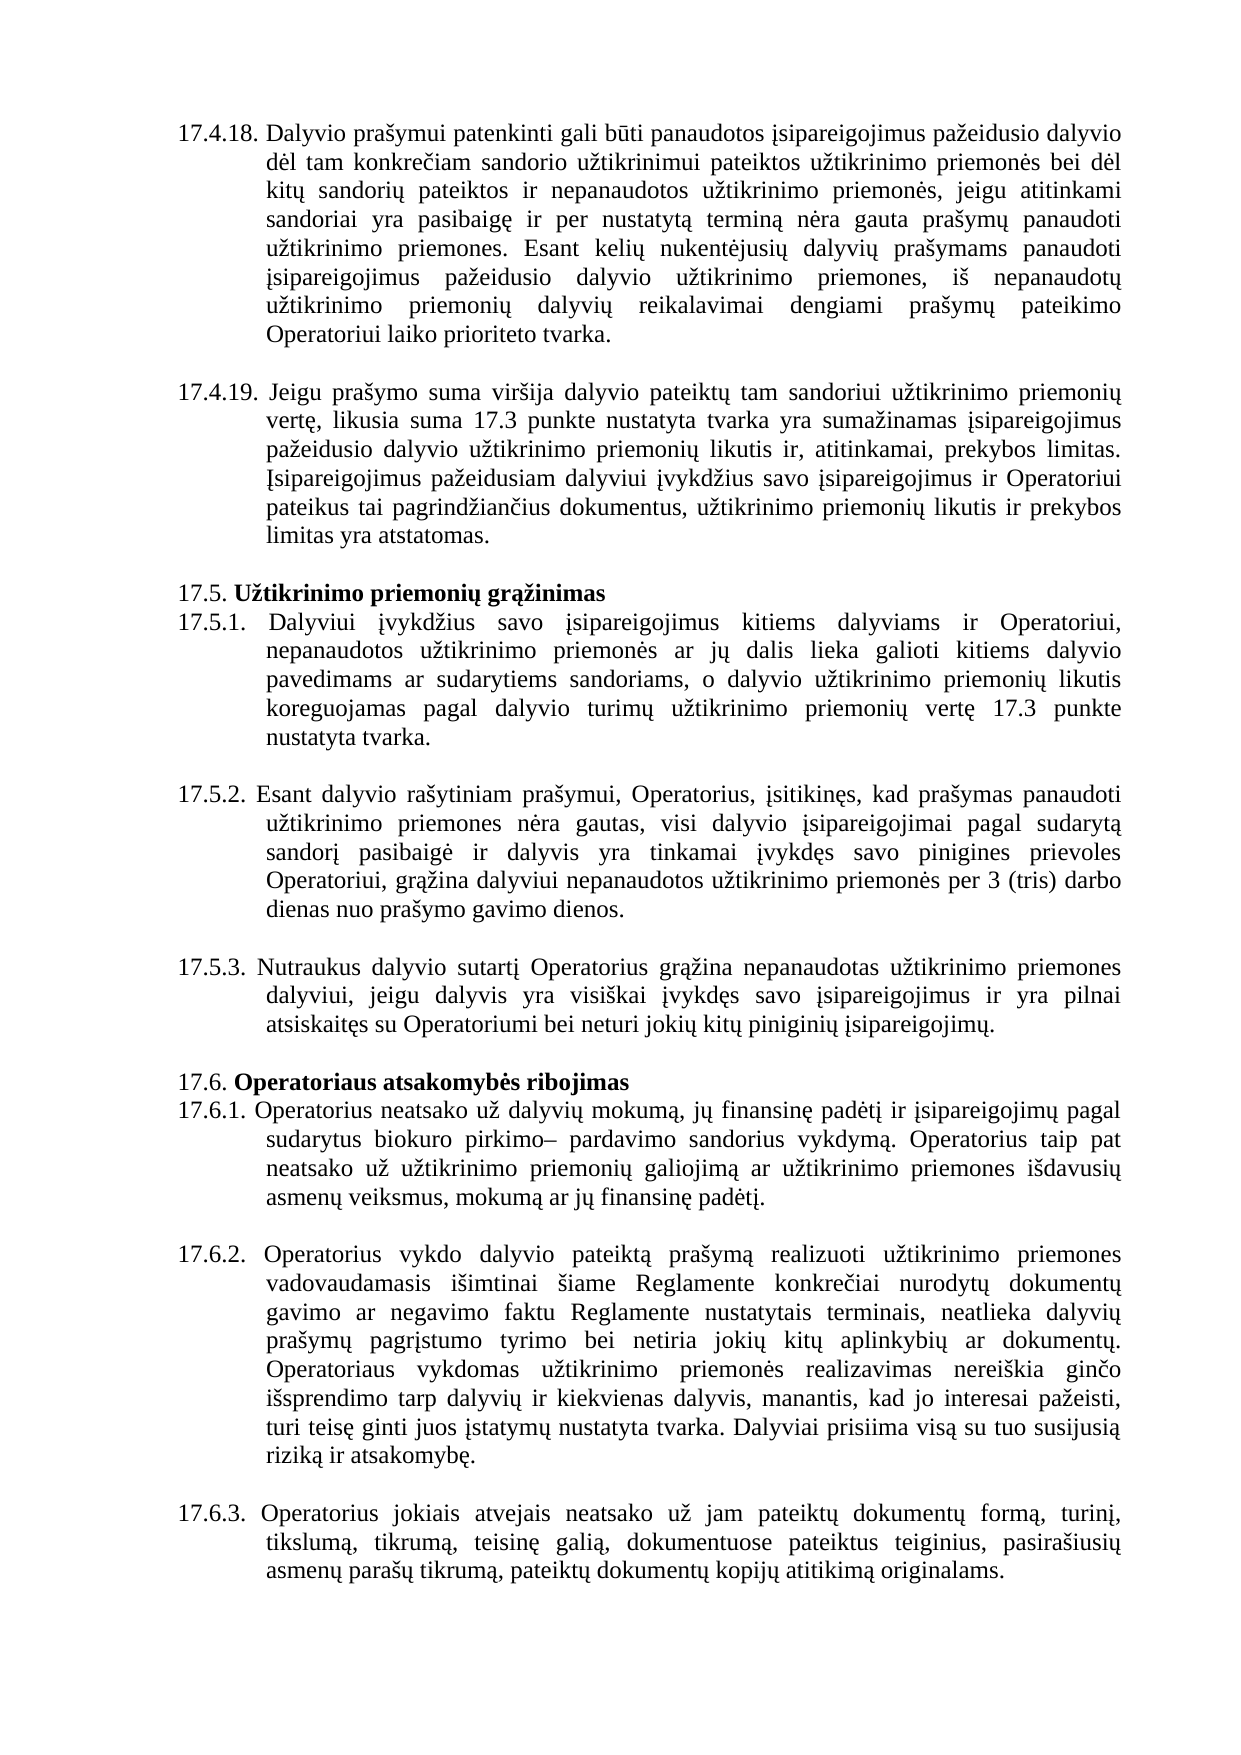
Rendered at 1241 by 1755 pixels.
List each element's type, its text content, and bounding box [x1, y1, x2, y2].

text 17.5.1. Dalyviui įvykdžius savo įsipareigojimus kitiems dalyviams ir Operatoriui, nepanaudotos užtikrinimo priemonės ar jų dalis lieka galioti kitiems dalyvio pavedimams ar sudarytiems sandoriams, o dalyvio užtikrinimo priemonių likutis koreguojamas pagal dalyvio turimų užtikrinimo priemonių vertę 17.3 punkte nustatyta tvarka. [177, 607, 1122, 751]
text 17.6.3. Operatorius jokiais atvejais neatsako už jam pateiktų dokumentų formą, turinį, tikslumą, tikrumą, teisinę galią, dokumentuose pateiktus teiginius, pasirašiusių asmenų parašų tikrumą, pateiktų dokumentų kopijų atitikimą originalams. [177, 1498, 1122, 1584]
text 17.4.19. Jeigu prašymo suma viršija dalyvio pateiktų tam sandoriui užtikrinimo priemonių vertę, likusia suma 17.3 punkte nustatyta tvarka yra sumažinamas įsipareigojimus pažeidusio dalyvio užtikrinimo priemonių likutis ir, atitinkamai, prekybos limitas. Įsipareigojimus pažeidusiam dalyviui įvykdžius savo įsipareigojimus ir Operatoriui pateikus tai pagrindžiančius dokumentus, užtikrinimo priemonių likutis ir prekybos limitas yra atstatomas. [177, 377, 1122, 549]
text 17.5.3. Nutraukus dalyvio sutartį Operatorius grąžina nepanaudotas užtikrinimo priemones dalyviui, jeigu dalyvis yra visiškai įvykdęs savo įsipareigojimus ir yra pilnai atsiskaitęs su Operatoriumi bei neturi jokių kitų piniginių įsipareigojimų. [177, 952, 1122, 1038]
text 17.6.2. Operatorius vykdo dalyvio pateiktą prašymą realizuoti užtikrinimo priemones vadovaudamasis išimtinai šiame Reglamente konkrečiai nurodytų dokumentų gavimo ar negavimo faktu Reglamente nustatytais terminais, neatlieka dalyvių prašymų pagrįstumo tyrimo bei netiria jokių kitų aplinkybių ar dokumentų. Operatoriaus vykdomas užtikrinimo priemonės realizavimas nereiškia ginčo išsprendimo tarp dalyvių ir kiekvienas dalyvis, manantis, kad jo interesai pažeisti, turi teisę ginti juos įstatymų nustatyta tvarka. Dalyviai prisiima visą su tuo susijusią riziką ir atsakomybę. [177, 1239, 1122, 1469]
text 17.5.2. Esant dalyvio rašytiniam prašymui, Operatorius, įsitikinęs, kad prašymas panaudoti užtikrinimo priemones nėra gautas, visi dalyvio įsipareigojimai pagal sudarytą sandorį pasibaigė ir dalyvis yra tinkamai įvykdęs savo pinigines prievoles Operatoriui, grąžina dalyviui nepanaudotos užtikrinimo priemonės per 3 (tris) darbo dienas nuo prašymo gavimo dienos. [177, 779, 1122, 923]
text 17.6.1. Operatorius neatsako už dalyvių mokumą, jų finansinę padėtį ir įsipareigojimų pagal sudarytus biokuro pirkimo– pardavimo sandorius vykdymą. Operatorius taip pat neatsako už užtikrinimo priemonių galiojimą ar užtikrinimo priemones išdavusių asmenų veiksmus, mokumą ar jų finansinę padėtį. [177, 1096, 1122, 1211]
text 17.4.18. Dalyvio prašymui patenkinti gali būti panaudotos įsipareigojimus pažeidusio dalyvio dėl tam konkrečiam sandorio užtikrinimui pateiktos užtikrinimo priemonės bei dėl kitų sandorių pateiktos ir nepanaudotos užtikrinimo priemonės, jeigu atitinkami sandoriai yra pasibaigę ir per nustatytą terminą nėra gauta prašymų panaudoti užtikrinimo priemones. Esant kelių nukentėjusių dalyvių prašymams panaudoti įsipareigojimus pažeidusio dalyvio užtikrinimo priemones, iš nepanaudotų užtikrinimo priemonių dalyvių reikalavimai dengiami prašymų pateikimo Operatoriui laiko prioriteto tvarka. [177, 118, 1122, 348]
text 17.6. Operatoriaus atsakomybės ribojimas [177, 1067, 1122, 1096]
text 17.5. Užtikrinimo priemonių grąžinimas [177, 578, 1122, 607]
